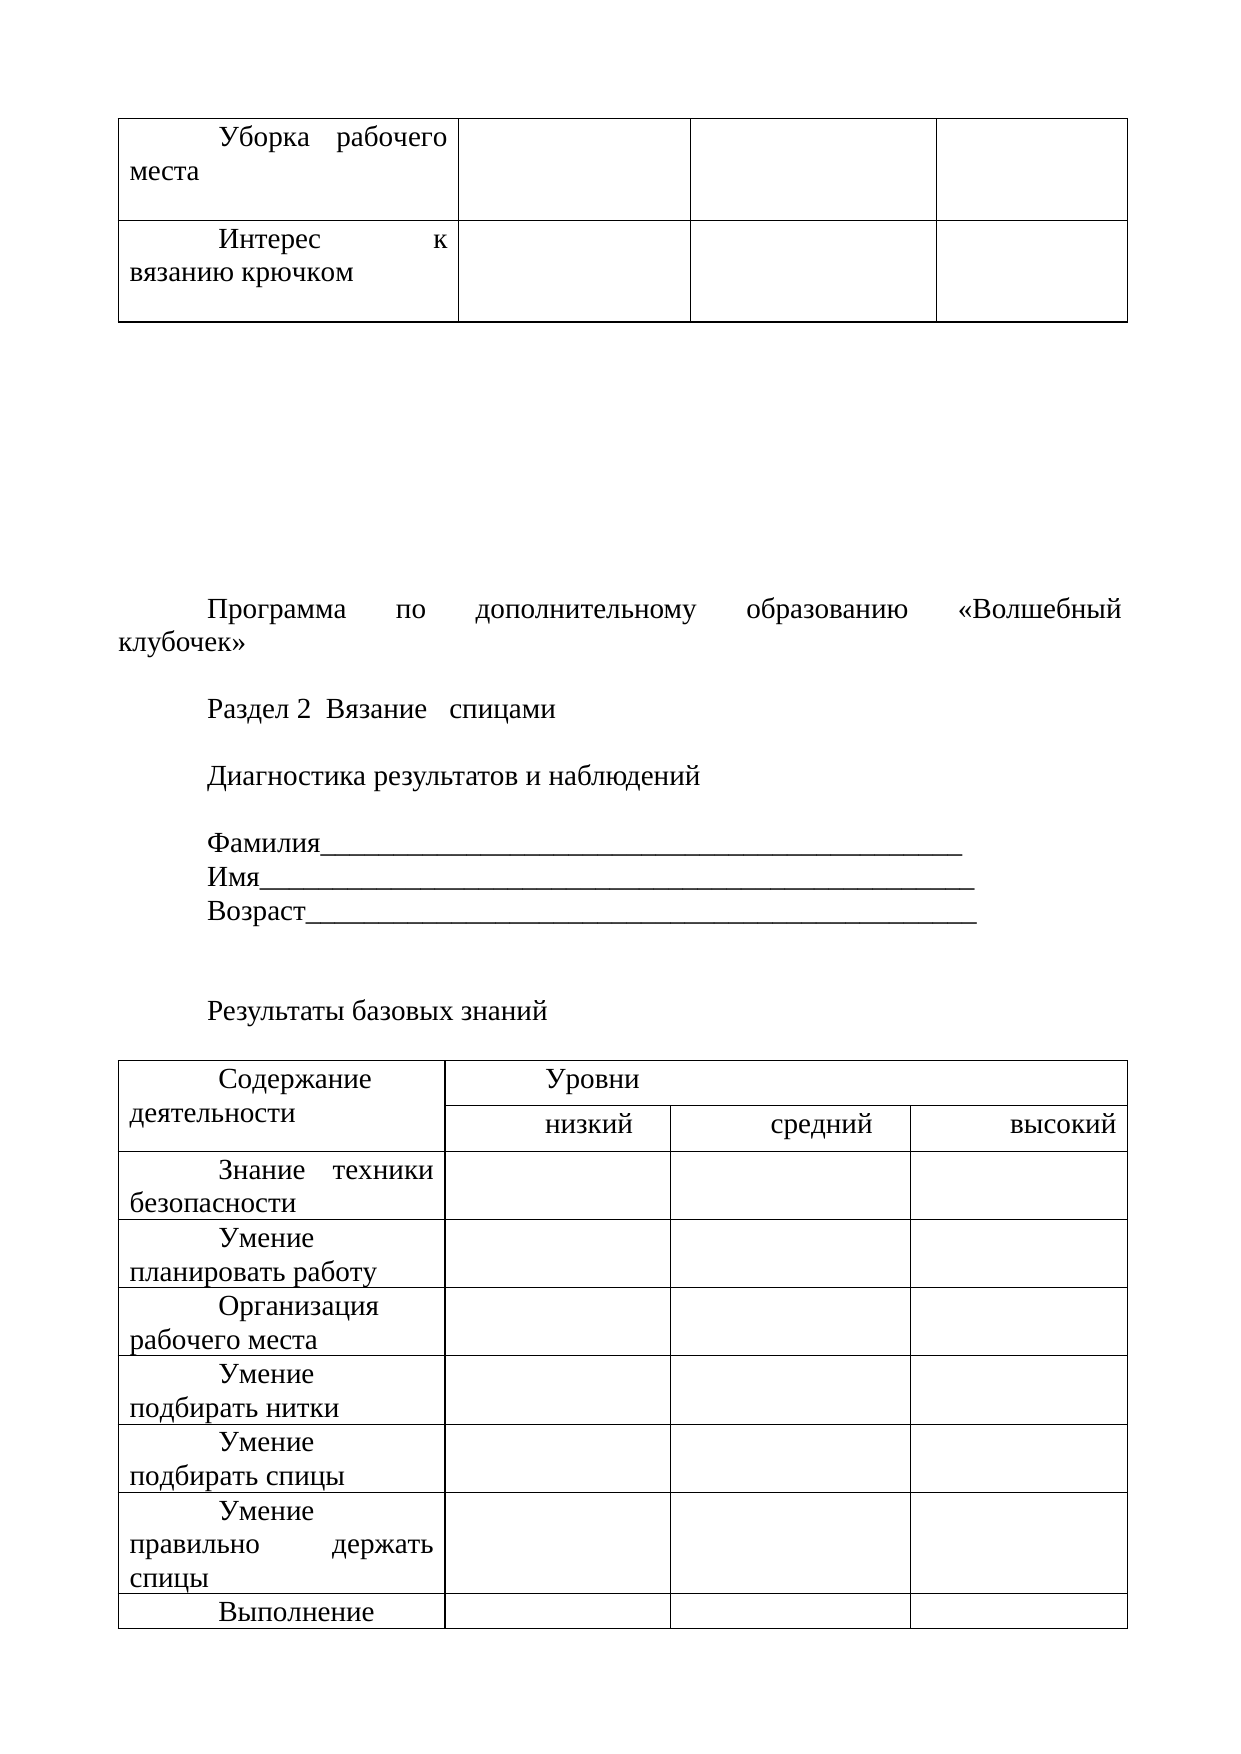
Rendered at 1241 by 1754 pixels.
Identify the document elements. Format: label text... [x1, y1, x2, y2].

table_cell Умение планировать работу [119, 1220, 444, 1287]
table_cell [671, 1493, 910, 1593]
table_cell [911, 1425, 1127, 1492]
table_cell [911, 1493, 1127, 1593]
table_cell [671, 1152, 910, 1219]
table_cell [446, 1493, 670, 1593]
table_cell средний [671, 1106, 910, 1151]
table_header Содержание деятельности [119, 1061, 444, 1151]
table_cell [911, 1356, 1127, 1423]
text Имя_________________________________________________ [118, 859, 1122, 893]
table_cell [911, 1594, 1127, 1628]
table_cell [671, 1356, 910, 1423]
table_cell Знание техники безопасности [119, 1152, 444, 1219]
table_cell Умение подбирать нитки [119, 1356, 444, 1423]
text Программа по дополнительному образованию «Волшебный клубочек» [118, 591, 1122, 658]
table_cell [446, 1425, 670, 1492]
table_cell Уборка рабочего места [119, 119, 458, 220]
table_cell [446, 1152, 670, 1219]
table_cell [691, 221, 936, 321]
text Возраст______________________________________________ [118, 893, 1122, 926]
table_cell [671, 1425, 910, 1492]
table_cell [459, 119, 690, 220]
text Фамилия____________________________________________ [118, 826, 1122, 859]
table_cell Организация рабочего места [119, 1288, 444, 1355]
table_cell [911, 1152, 1127, 1219]
text Раздел 2 Вязание спицами [118, 691, 1122, 725]
table_cell высокий [911, 1106, 1127, 1151]
table_cell [671, 1594, 910, 1628]
table_cell [446, 1220, 670, 1287]
table_cell Интерес к вязанию крючком [119, 221, 458, 321]
table_cell [911, 1220, 1127, 1287]
table_cell [911, 1288, 1127, 1355]
text Результаты базовых знаний [118, 993, 1122, 1027]
table_cell [671, 1220, 910, 1287]
table_cell Умение правильно держать спицы [119, 1493, 444, 1593]
table_cell [446, 1594, 670, 1628]
table_header Уровни [446, 1061, 1127, 1105]
table_cell [446, 1288, 670, 1355]
table_cell низкий [446, 1106, 670, 1151]
table_cell [937, 221, 1127, 321]
table_cell Умение подбирать спицы [119, 1425, 444, 1492]
table_cell [459, 221, 690, 321]
table_cell [446, 1356, 670, 1423]
table_cell [691, 119, 936, 220]
table_cell [937, 119, 1127, 220]
text Диагностика результатов и наблюдений [118, 758, 1122, 792]
table_cell Выполнение [119, 1594, 444, 1628]
table_cell [671, 1288, 910, 1355]
